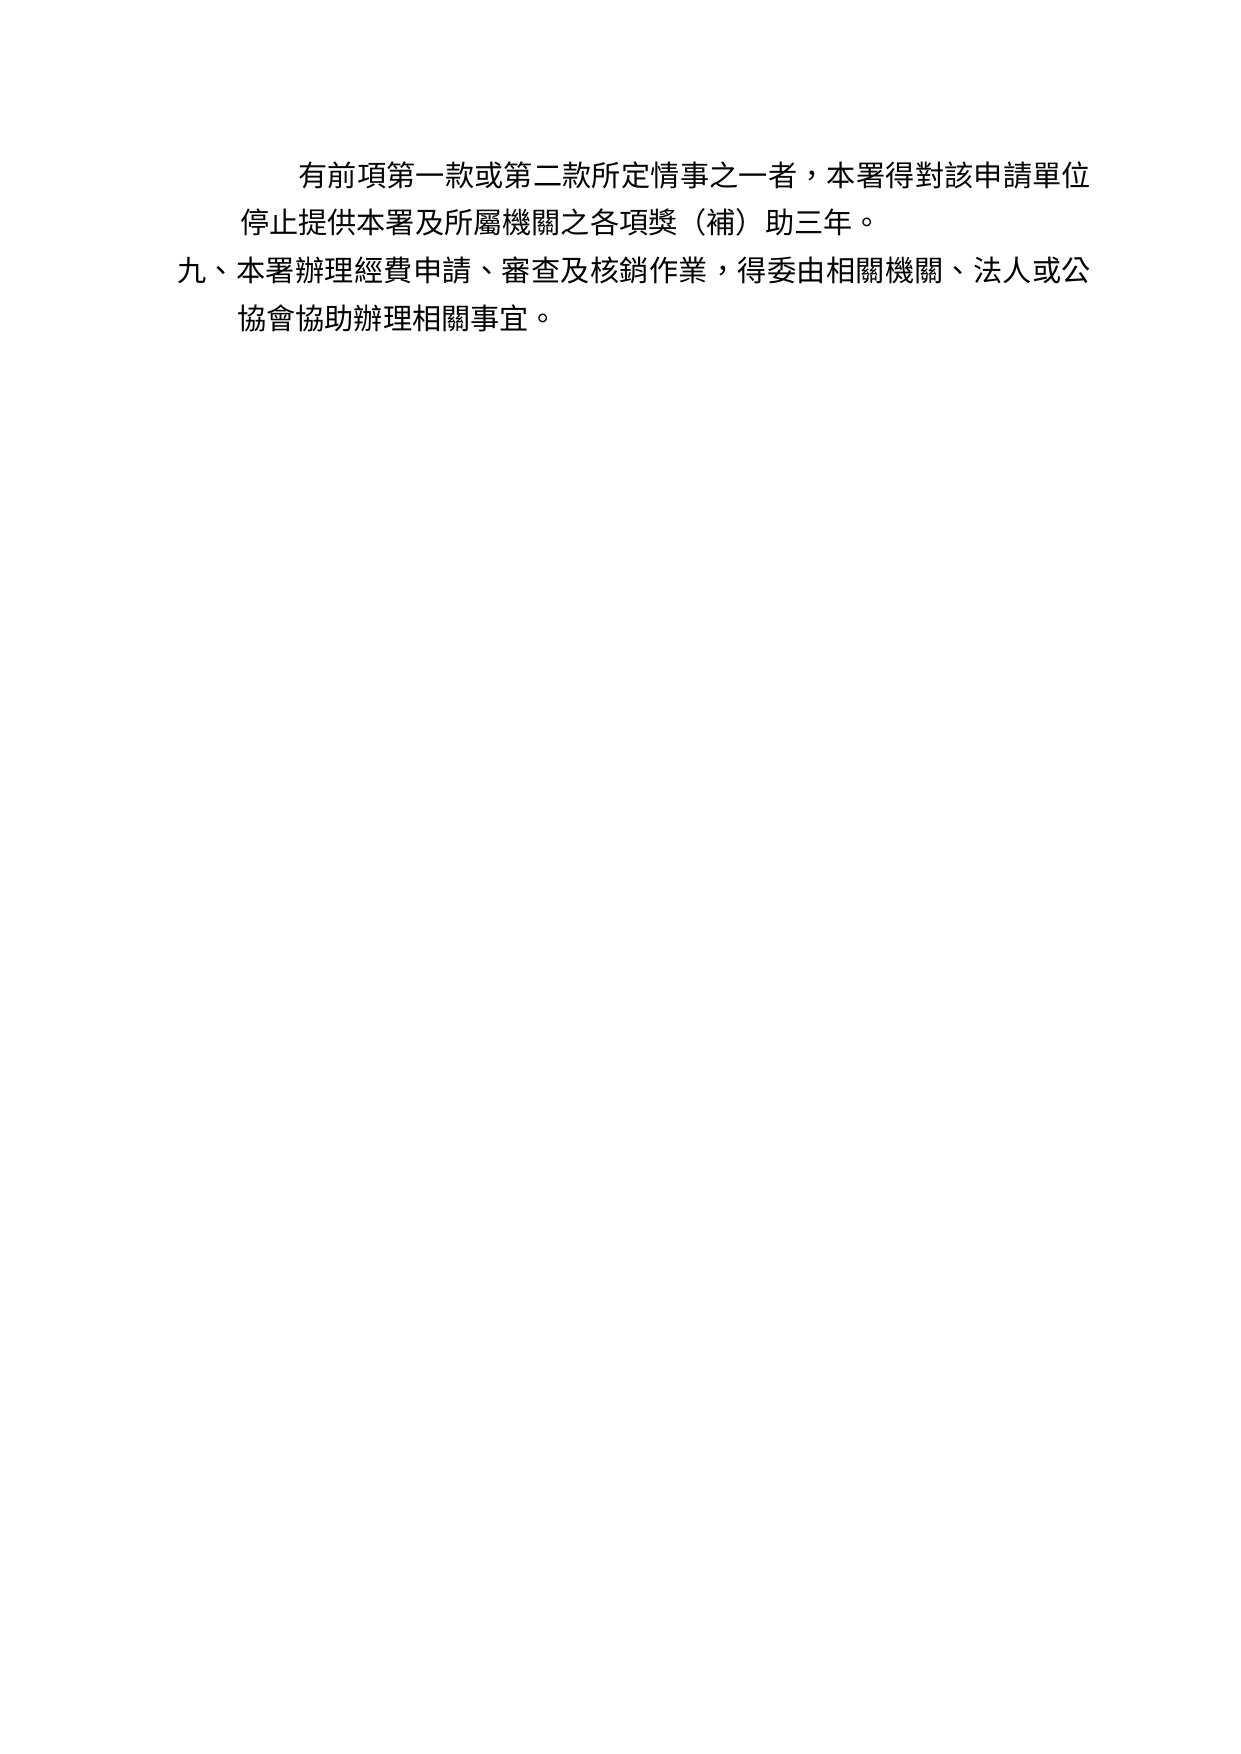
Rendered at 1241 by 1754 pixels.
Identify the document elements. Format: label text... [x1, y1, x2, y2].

text 有前項第一款或第二款所定情事之一者，本署得對該申請單位停止提供本署及所屬機關之各項獎（補）助三年。 [240, 148, 1092, 243]
text 九、本署辦理經費申請、審查及核銷作業，得委由相關機關、法人或公協會協助辦理相關事宜。 [177, 243, 1092, 339]
